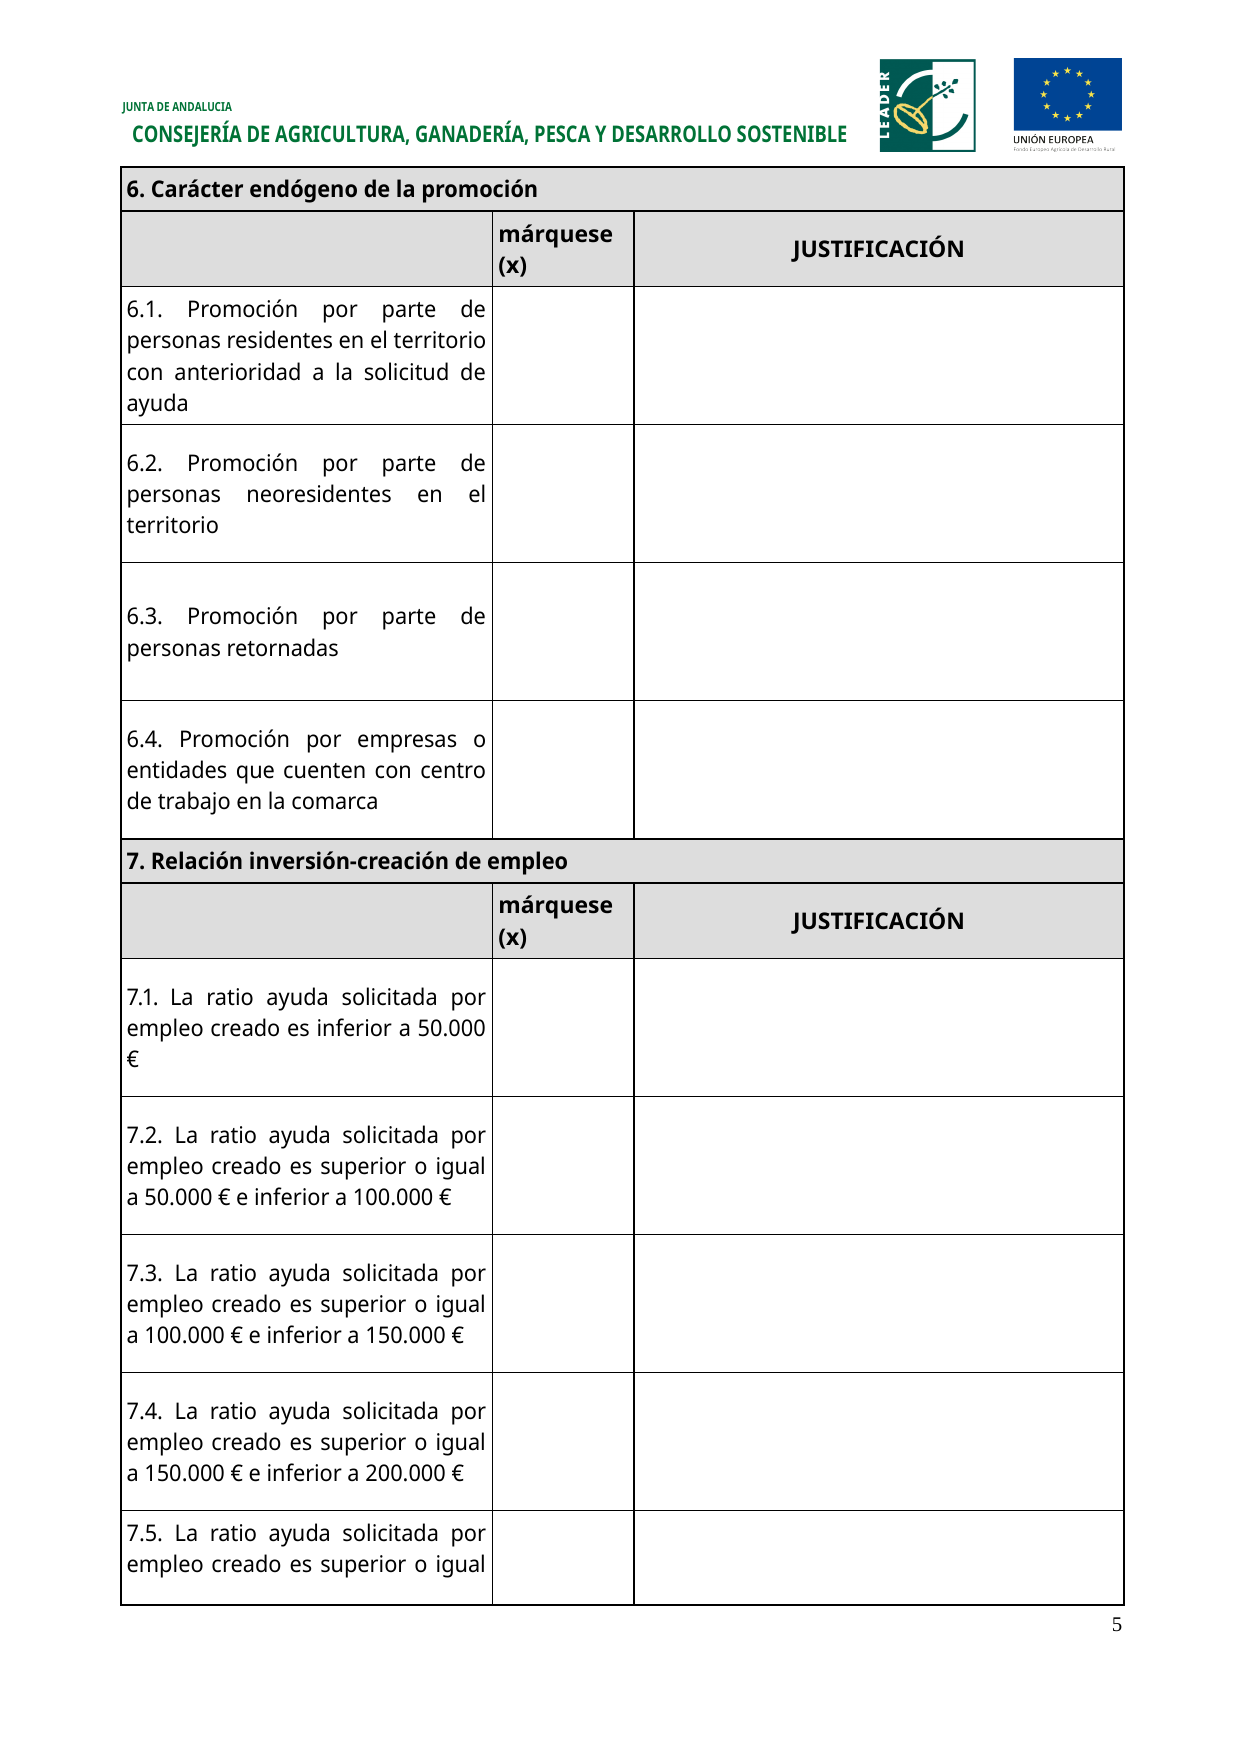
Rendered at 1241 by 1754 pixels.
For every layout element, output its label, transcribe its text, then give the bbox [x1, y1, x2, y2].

table_cell márquese (x) [493, 212, 633, 286]
table_cell [493, 1097, 633, 1234]
table_cell 7.5. La ratio ayuda solicitada por empleo creado es superior o igual [122, 1511, 492, 1604]
table_cell [635, 1511, 1123, 1604]
table_cell [493, 425, 633, 562]
picture [1013, 58, 1122, 152]
table_cell [493, 563, 633, 700]
table_cell 7.1. La ratio ayuda solicitada por empleo creado es inferior a 50.000 € [122, 959, 492, 1096]
table_cell JUSTIFICACIÓN [635, 884, 1123, 958]
table_cell [635, 287, 1123, 424]
table_cell [635, 425, 1123, 562]
table_cell 6.4. Promoción por empresas o entidades que cuenten con centro de trabajo en la comarca [122, 701, 492, 838]
table_cell [635, 1097, 1123, 1234]
table_cell [635, 1235, 1123, 1372]
table_cell [635, 563, 1123, 700]
table_cell [493, 1373, 633, 1510]
table_cell 7.3. La ratio ayuda solicitada por empleo creado es superior o igual a 100.000 € e inferior a 150.000 € [122, 1235, 492, 1372]
table_cell 7.2. La ratio ayuda solicitada por empleo creado es superior o igual a 50.000 € e inferior a 100.000 € [122, 1097, 492, 1234]
table_cell [635, 701, 1123, 838]
table_cell 7.4. La ratio ayuda solicitada por empleo creado es superior o igual a 150.000 € e inferior a 200.000 € [122, 1373, 492, 1510]
table_cell [493, 701, 633, 838]
table_cell márquese (x) [493, 884, 633, 958]
table_cell 6.2. Promoción por parte de personas neoresidentes en el territorio [122, 425, 492, 562]
table_cell JUSTIFICACIÓN [635, 212, 1123, 286]
table_cell [122, 212, 492, 286]
table_cell 6.3. Promoción por parte de personas retornadas [122, 563, 492, 700]
table_cell [493, 959, 633, 1096]
table_cell [635, 959, 1123, 1096]
table_cell [493, 1235, 633, 1372]
table_cell 6.1. Promoción por parte de personas residentes en el territorio con anterioridad a la solicitud de ayuda [122, 287, 492, 424]
table_cell [635, 1373, 1123, 1510]
table_cell [122, 884, 492, 958]
table_cell [493, 1511, 633, 1604]
table_cell [493, 287, 633, 424]
table_cell 7. Relación inversión-creación de empleo [122, 840, 1123, 882]
table_cell 6. Carácter endógeno de la promoción [122, 168, 1123, 210]
